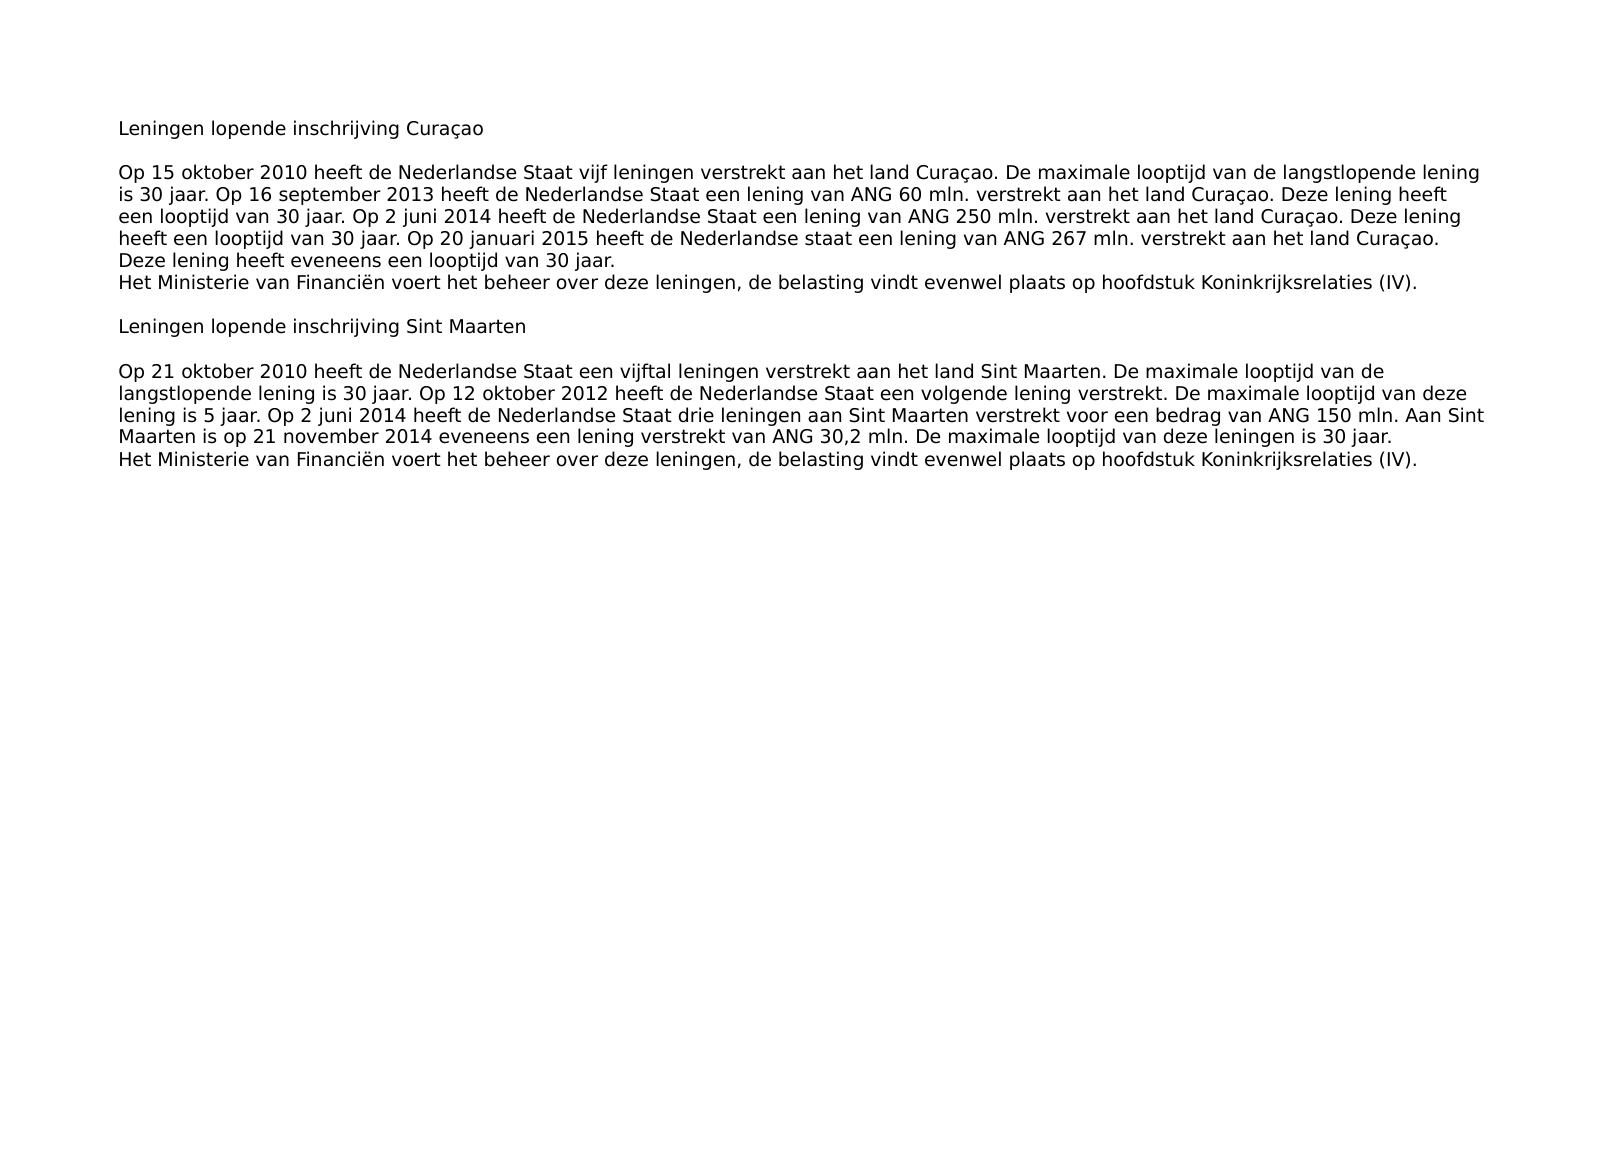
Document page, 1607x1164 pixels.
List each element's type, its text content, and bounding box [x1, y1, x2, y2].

subtitle Leningen lopende inschrijving Curaçao [118, 118, 1488, 140]
text Op 15 oktober 2010 heeft de Nederlandse Staat vijf leningen verstrekt aan het land Curaçao. De maximale looptijd van de langstlopende lening is 30 jaar. Op 16 september 2013 heeft de Nederlandse Staat een lening van ANG 60 mln. verstrekt aan het land Curaçao. Deze lening heeft een looptijd van 30 jaar. Op 2 juni 2014 heeft de Nederlandse Staat een lening van ANG 250 mln. verstrekt aan het land Curaçao. Deze lening heeft een looptijd van 30 jaar. Op 20 januari 2015 heeft de Nederlandse staat een lening van ANG 267 mln. verstrekt aan het land Curaçao. Deze lening heeft eveneens een looptijd van 30 jaar. [118, 162, 1488, 272]
text Het Ministerie van Financiën voert het beheer over deze leningen, de belasting vindt evenwel plaats op hoofdstuk Koninkrijksrelaties (IV). [118, 448, 1488, 470]
text Het Ministerie van Financiën voert het beheer over deze leningen, de belasting vindt evenwel plaats op hoofdstuk Koninkrijksrelaties (IV). [118, 272, 1488, 294]
text Op 21 oktober 2010 heeft de Nederlandse Staat een vijftal leningen verstrekt aan het land Sint Maarten. De maximale looptijd van de langstlopende lening is 30 jaar. Op 12 oktober 2012 heeft de Nederlandse Staat een volgende lening verstrekt. De maximale looptijd van deze lening is 5 jaar. Op 2 juni 2014 heeft de Nederlandse Staat drie leningen aan Sint Maarten verstrekt voor een bedrag van ANG 150 mln. Aan Sint Maarten is op 21 november 2014 eveneens een lening verstrekt van ANG 30,2 mln. De maximale looptijd van deze leningen is 30 jaar. [118, 361, 1488, 448]
subtitle Leningen lopende inschrijving Sint Maarten [118, 316, 1488, 338]
